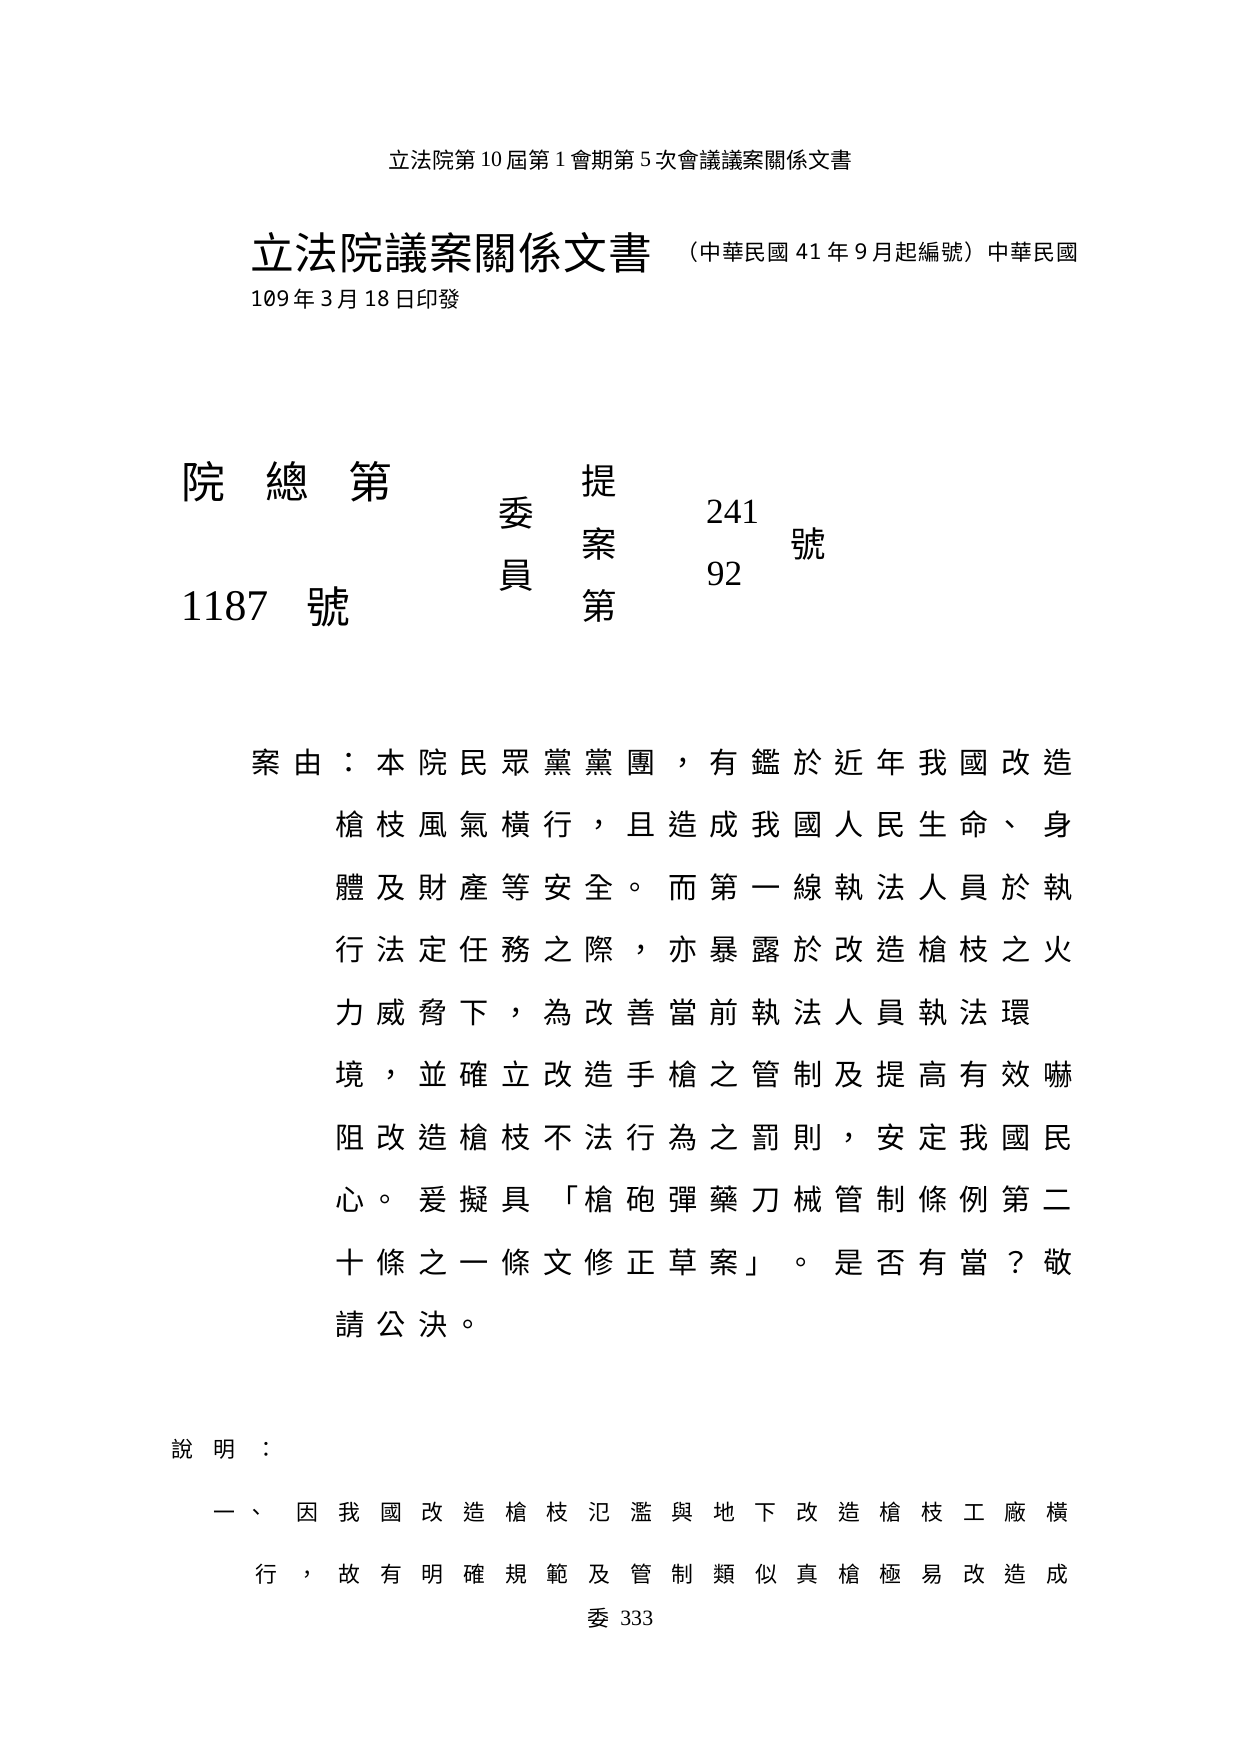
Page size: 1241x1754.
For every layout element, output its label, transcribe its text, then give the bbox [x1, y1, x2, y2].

table_header 號 [773, 406, 810, 656]
table_header 提案第 [556, 406, 661, 656]
table_header 委員 [441, 406, 556, 656]
table_header 24192 [661, 406, 773, 656]
table_header [810, 406, 815, 534]
text 立法院議案關係文書 （中華民國41年9月起編號）中華民國109年3月18日印發 [250, 219, 1078, 314]
table_header 院總第1187號 [162, 406, 441, 656]
text 說明： [162, 1406, 1078, 1469]
text 案由：本院民眾黨黨團，有鑑於近年我國改造槍枝風氣橫行，且造成我國人民生命、身體及財產等安全。而第一線執法人員於執行法定任務之際，亦暴露於改造槍枝之火力威脅下，為改善當前執法人員執法環境，並確立改造手槍之管制及提高有效嚇阻改造槍枝不法行為之罰則，安定我國民心。爰擬具「槍砲彈藥刀械管制條例第二十條之一條文修正草案」。是否有當？敬請公決。 [217, 719, 1078, 1344]
table_header [815, 406, 829, 656]
text 一、因我國改造槍枝氾濫與地下改造槍枝工廠橫行，故有明確規範及管制類似真槍極易改造成 [184, 1469, 1078, 1594]
table_header [810, 542, 815, 656]
